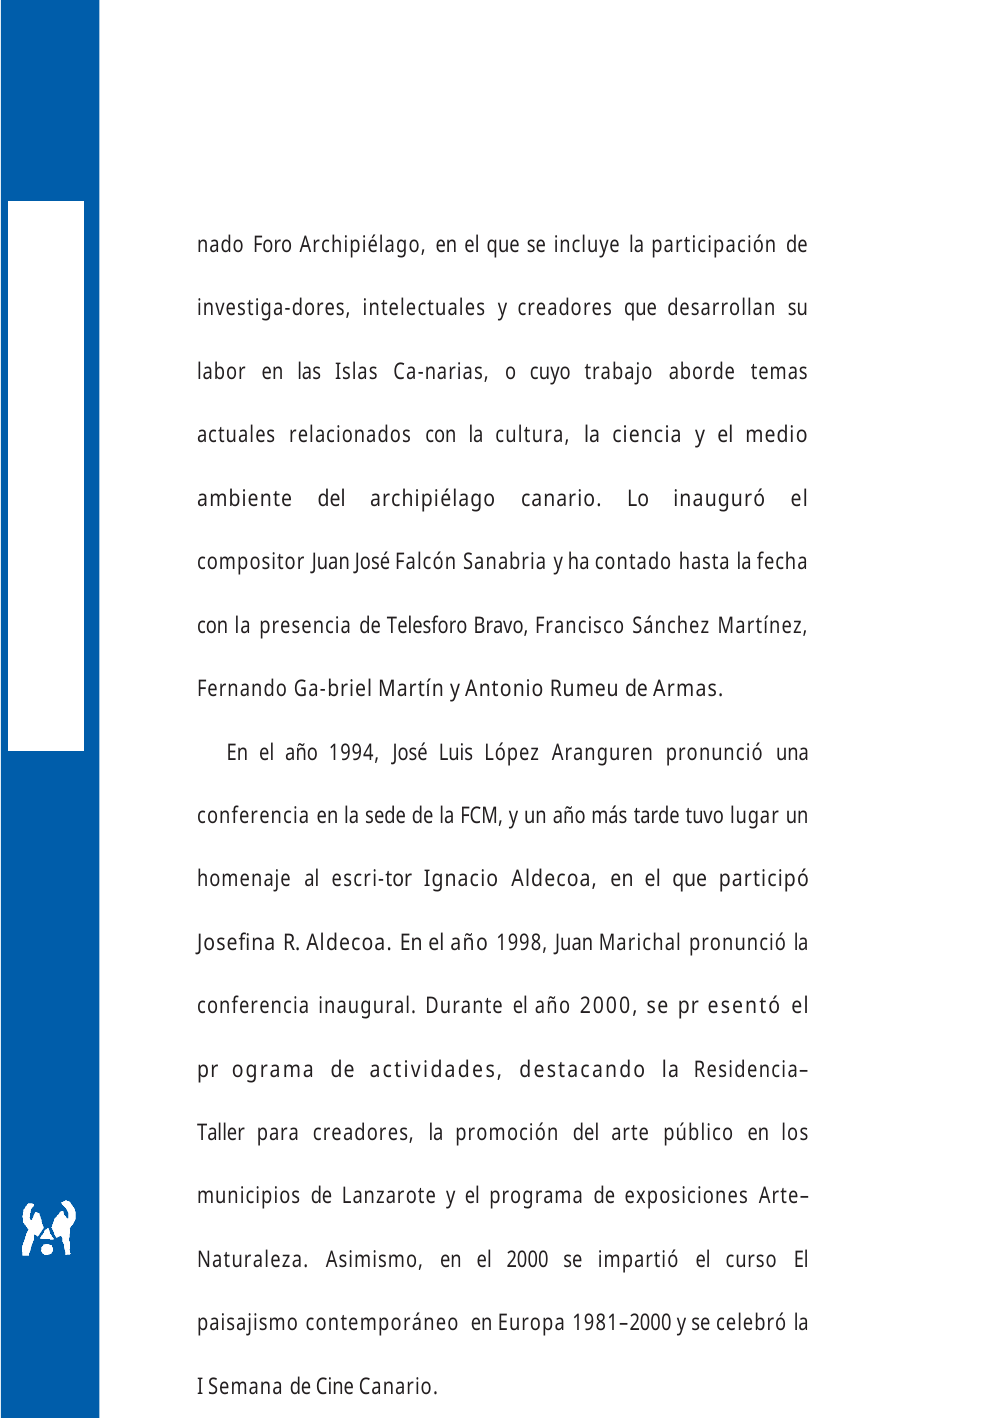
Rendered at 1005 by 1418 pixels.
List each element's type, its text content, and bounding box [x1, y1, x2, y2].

text La FCM 1993 –2000 [10, 201, 84, 751]
text nado Foro Archipiélago, en el que se incluye la participación de investiga-dores, intelectuales y creadores que desarrollan su labor en las Islas Ca-narias, o cuyo trabajo aborde temas actuales relacionados con la cultura, la ciencia y el medio ambiente del archipiélago canario. Lo inauguró el compositor Juan José Falcón Sanabria y ha contado hasta la fecha con la presencia de Telesforo Bravo, Francisco Sánchez Martínez, Fernando Ga-briel Martín y Antonio Rumeu de Armas. [197, 228, 808, 703]
text En el año 1994, José Luis López Aranguren pronunció una conferencia en la sede de la FCM, y un año más tarde tuvo lugar un homenaje al escri-tor Ignacio Aldecoa, en el que participó Josefina R. Aldecoa. En el año 1998, Juan Marichal pronunció la conferencia inaugural. Durante el año 2000, se pr esentó el pr ograma de actividades, destacando la Residencia–Taller para creadores, la promoción del arte público en los municipios de Lanzarote y el programa de exposiciones Arte–Naturaleza. Asimismo, en el 2000 se impartió el curso El paisajismo contemporáneo en Europa 1981–2000 y se celebró la I Semana de Cine Canario. [197, 735, 809, 1401]
